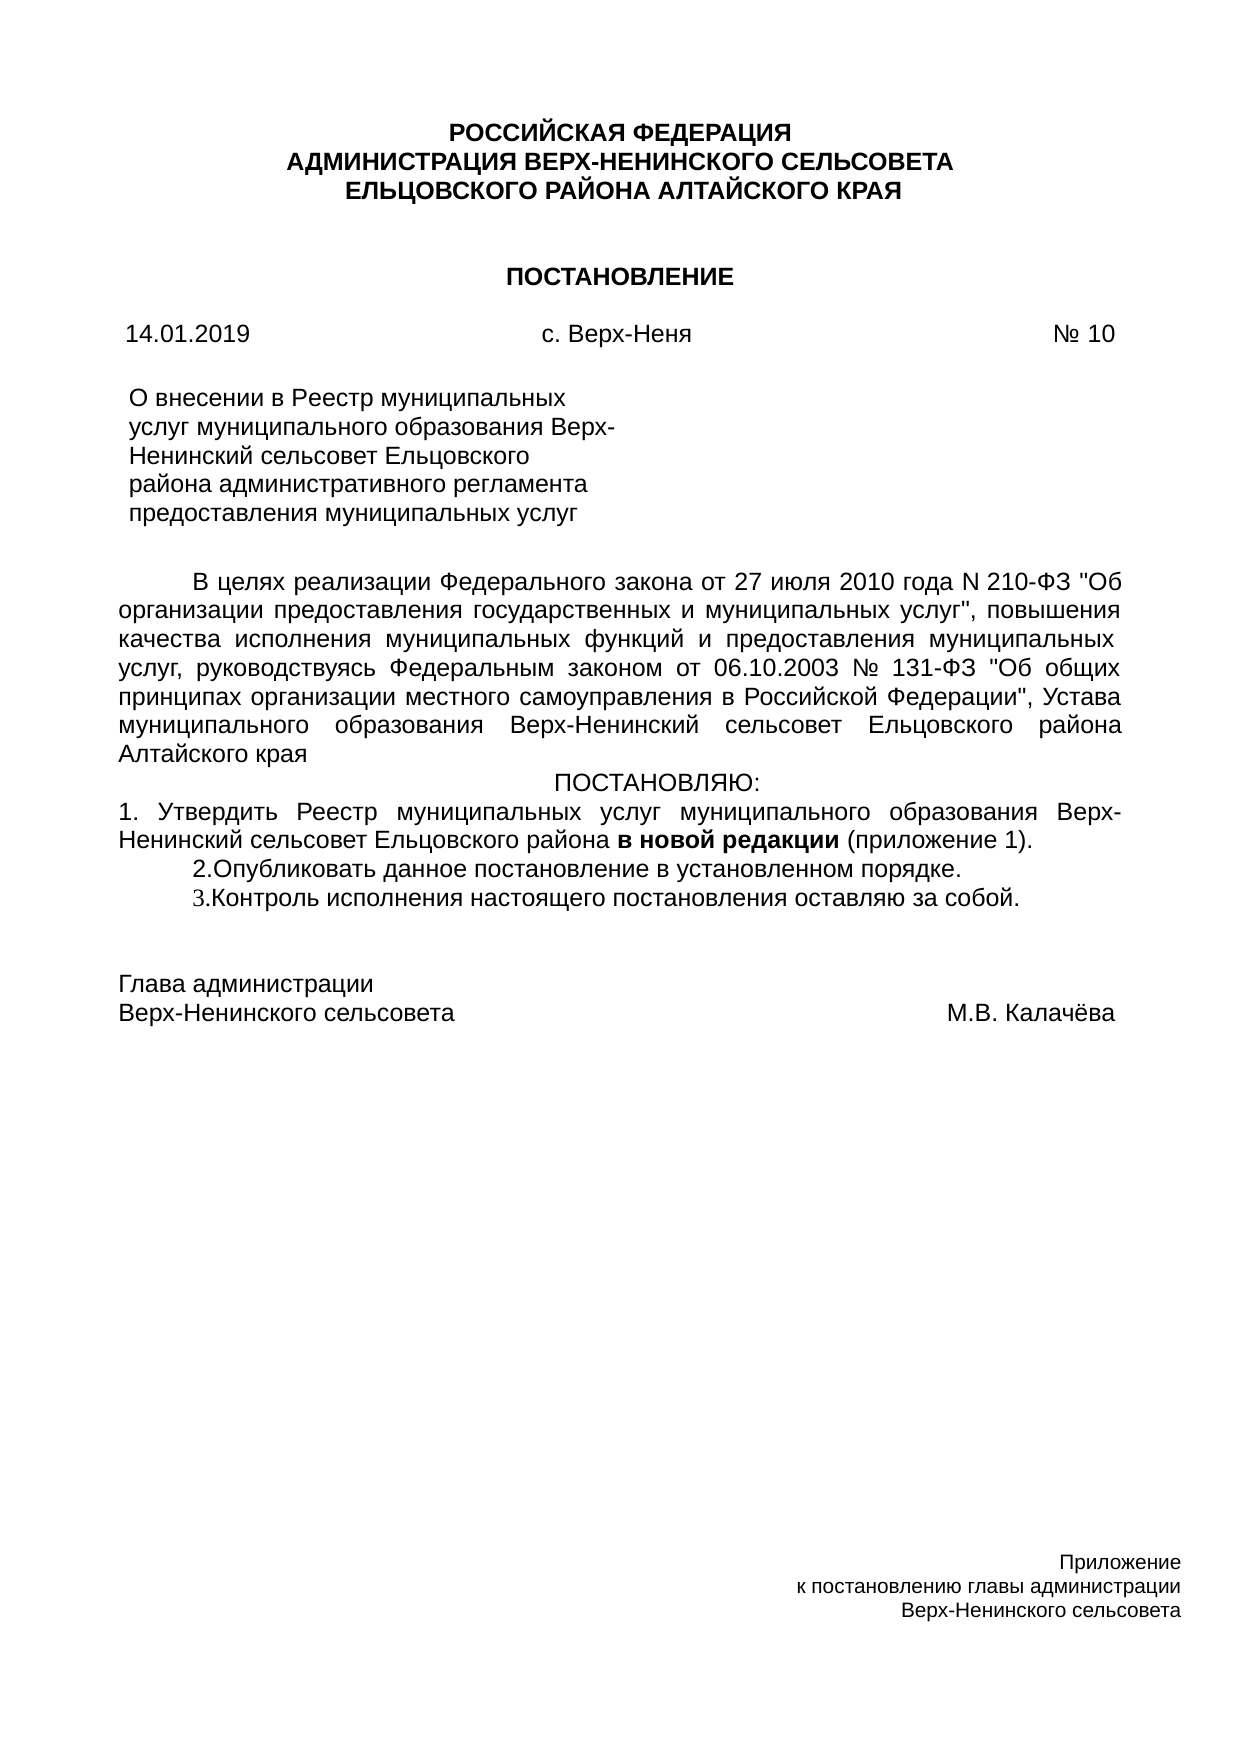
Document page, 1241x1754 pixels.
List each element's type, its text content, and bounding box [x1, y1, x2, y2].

list Контроль исполнения настоящего постановления оставляю за собой. [118, 883, 1122, 912]
text РОССИЙСКАЯ ФЕДЕРАЦИЯ [118, 118, 1122, 147]
table_header О внесении в Реестр муниципальных услуг муниципального образования Верх-Ненинский сельсовет Ельцовского района административного регламента предоставления муниципальных услуг [124, 378, 625, 533]
table_header [123, 1544, 625, 1628]
table_header Приложение к постановлению главы администрации Верх-Ненинского сельсовета [625, 1544, 1187, 1628]
text 14.01.2019 с. Верх-Неня № 10 [118, 319, 1122, 348]
text ЕЛЬЦОВСКОГО РАЙОНА АЛТАЙСКОГО КРАЯ [118, 176, 1122, 204]
table_header [626, 378, 1126, 533]
subtitle 1. Утвердить Реестр муниципальных услуг муниципального образования Верх-Ненинский сельсовет Ельцовского района в новой редакции (приложение 1). [118, 797, 1122, 854]
text ПОСТАНОВЛЕНИЕ [118, 262, 1122, 291]
subtitle ПОСТАНОВЛЯЮ: [118, 768, 1122, 797]
text Глава администрации [118, 969, 1122, 998]
list Опубликовать данное постановление в установленном порядке. [118, 854, 1122, 883]
text Верх-Ненинского сельсовета М.В. Калачёва [118, 998, 1122, 1027]
subtitle В целях реализации Федерального закона от 27 июля 2010 года N 210-ФЗ "Об организации предоставления государственных и муниципальных услуг", повышения качества исполнения муниципальных функций и предоставления муниципальных услуг, руководствуясь Федеральным законом от 06.10.2003 № 131-ФЗ "Об общих принципах организации местного самоуправления в Российской Федерации", Устава муниципального образования Верх-Ненинский сельсовет Ельцовского района Алтайского края [118, 567, 1122, 768]
text АДМИНИСТРАЦИЯ ВЕРХ-НЕНИНСКОГО СЕЛЬСОВЕТА [118, 147, 1122, 176]
